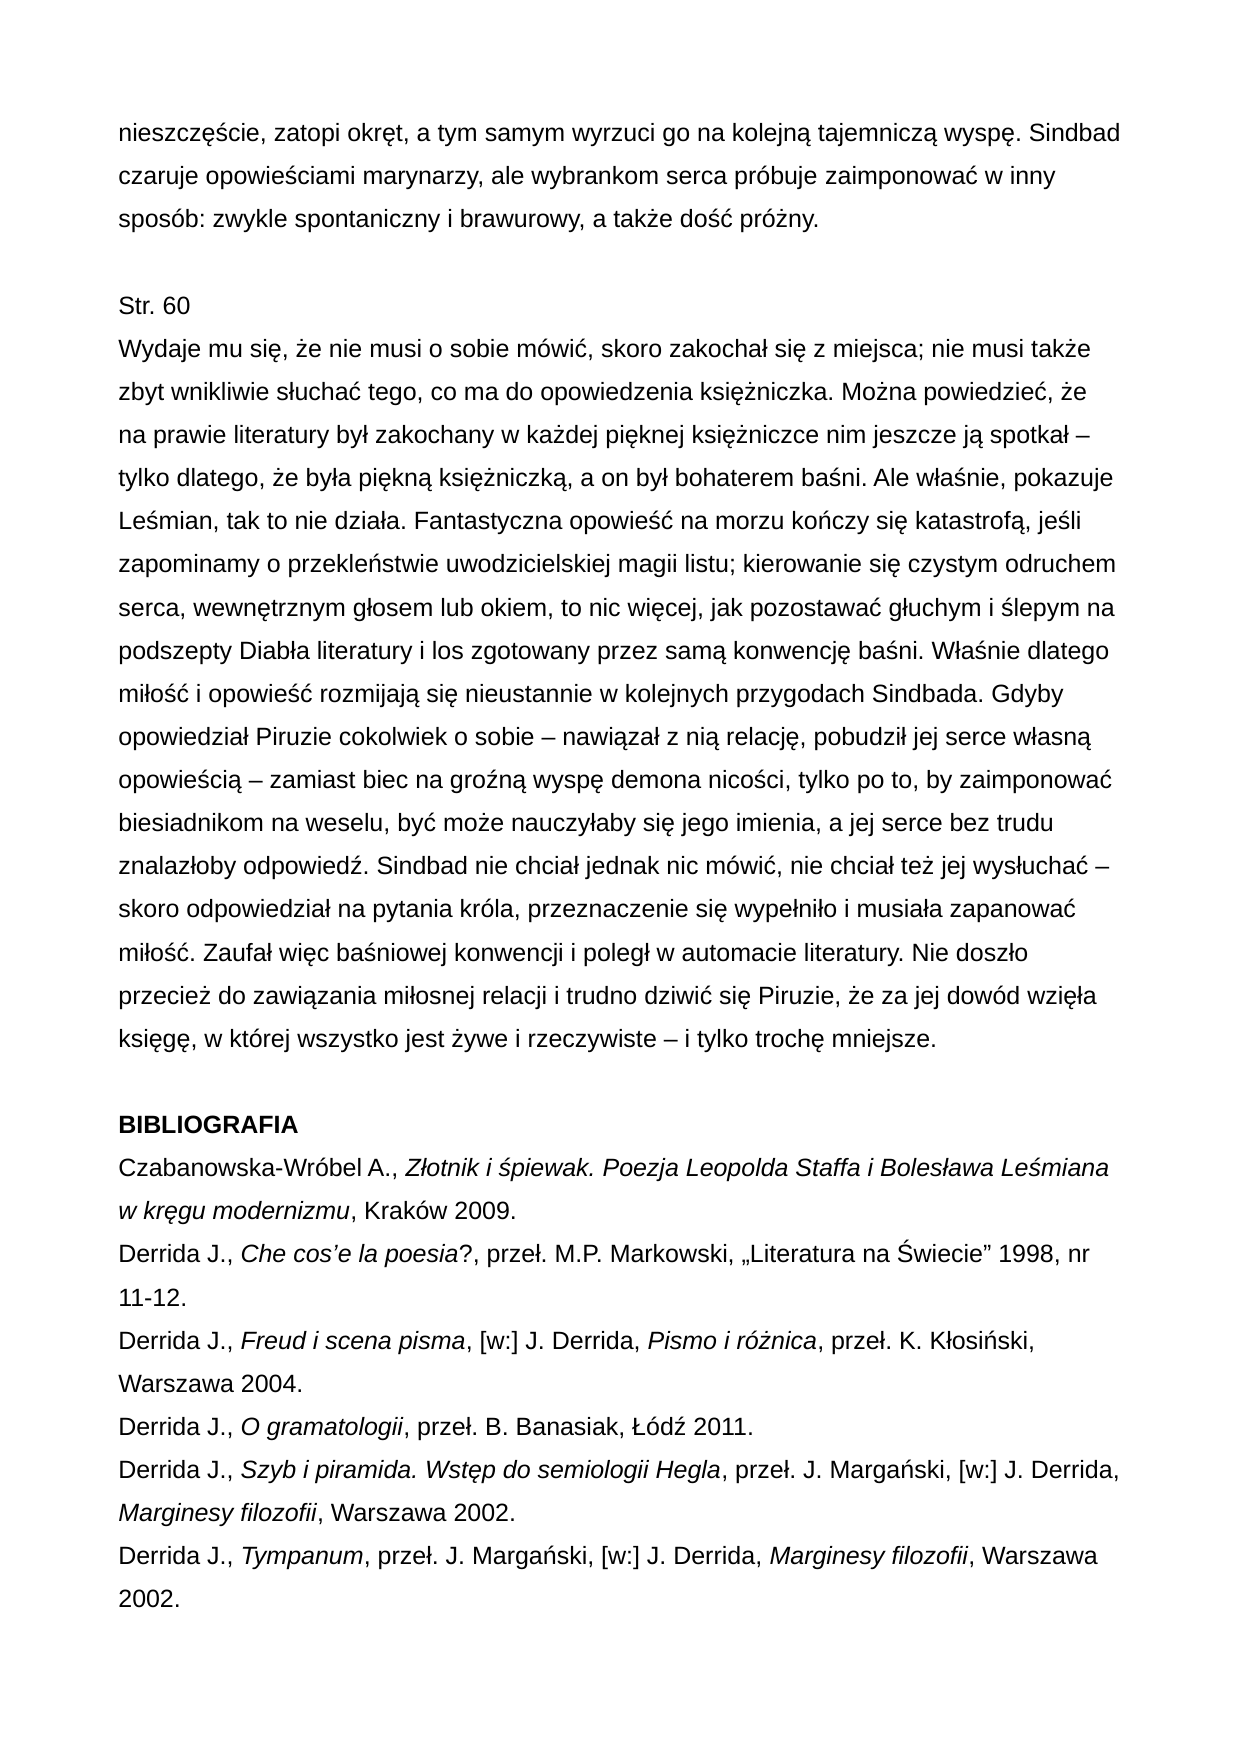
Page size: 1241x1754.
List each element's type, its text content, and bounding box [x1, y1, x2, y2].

text Derrida J., Tympanum, przeł. J. Margański, [w:] J. Derrida, Marginesy filozofii, Warszawa 2002. [118, 1541, 1122, 1613]
text Derrida J., Freud i scena pisma, [w:] J. Derrida, Pismo i różnica, przeł. K. Kłosiński, Warszawa 2004. [118, 1326, 1122, 1397]
text Derrida J., Szyb i piramida. Wstęp do semiologii Hegla, przeł. J. Margański, [w:] J. Derrida, Marginesy filozofii, Warszawa 2002. [118, 1455, 1122, 1527]
text Derrida J., Che cos’e la poesia?, przeł. M.P. Markowski, „Literatura na Świecie” 1998, nr 11-12. [118, 1239, 1122, 1311]
text Derrida J., O gramatologii, przeł. B. Banasiak, Łódź 2011. [118, 1412, 1122, 1441]
text Wydaje mu się, że nie musi o sobie mówić, skoro zakochał się z miejsca; nie musi także zbyt wnikliwie słuchać tego, co ma do opowiedzenia księżniczka. Można powiedzieć, że na prawie literatury był zakochany w każdej pięknej księżniczce nim jeszcze ją spotkał – tylko dlatego, że była piękną księżniczką, a on był bohaterem baśni. Ale właśnie, pokazuje Leśmian, tak to nie działa. Fantastyczna opowieść na morzu kończy się katastrofą, jeśli zapominamy o przekleństwie uwodzicielskiej magii listu; kierowanie się czystym odruchem serca, wewnętrznym głosem lub okiem, to nic więcej, jak pozostawać głuchym i ślepym na podszepty Diabła literatury i los zgotowany przez samą konwencję baśni. Właśnie dlatego miłość i opowieść rozmijają się nieustannie w kolejnych przygodach Sindbada. Gdyby opowiedział Piruzie cokolwiek o sobie – nawiązał z nią relację, pobudził jej serce własną opowieścią – zamiast biec na groźną wyspę demona nicości, tylko po to, by zaimponować biesiadnikom na weselu, być może nauczyłaby się jego imienia, a jej serce bez trudu znalazłoby odpowiedź. Sindbad nie chciał jednak nic mówić, nie chciał też jej wysłuchać – skoro odpowiedział na pytania króla, przeznaczenie się wypełniło i musiała zapanować miłość. Zaufał więc baśniowej konwencji i poległ w automacie literatury. Nie doszło przecież do zawiązania miłosnej relacji i trudno dziwić się Piruzie, że za jej dowód wzięła księgę, w której wszystko jest żywe i rzeczywiste – i tylko trochę mniejsze. [118, 334, 1122, 1052]
subtitle BIBLIOGRAFIA [118, 1110, 1122, 1139]
text Str. 60 [118, 291, 1122, 319]
text Czabanowska-Wróbel A., Złotnik i śpiewak. Poezja Leopolda Staffa i Bolesława Leśmiana w kręgu modernizmu, Kraków 2009. [118, 1153, 1122, 1225]
text nieszczęście, zatopi okręt, a tym samym wyrzuci go na kolejną tajemniczą wyspę. Sindbad czaruje opowieściami marynarzy, ale wybrankom serca próbuje zaimponować w inny sposób: zwykle spontaniczny i brawurowy, a także dość próżny. [118, 118, 1122, 233]
